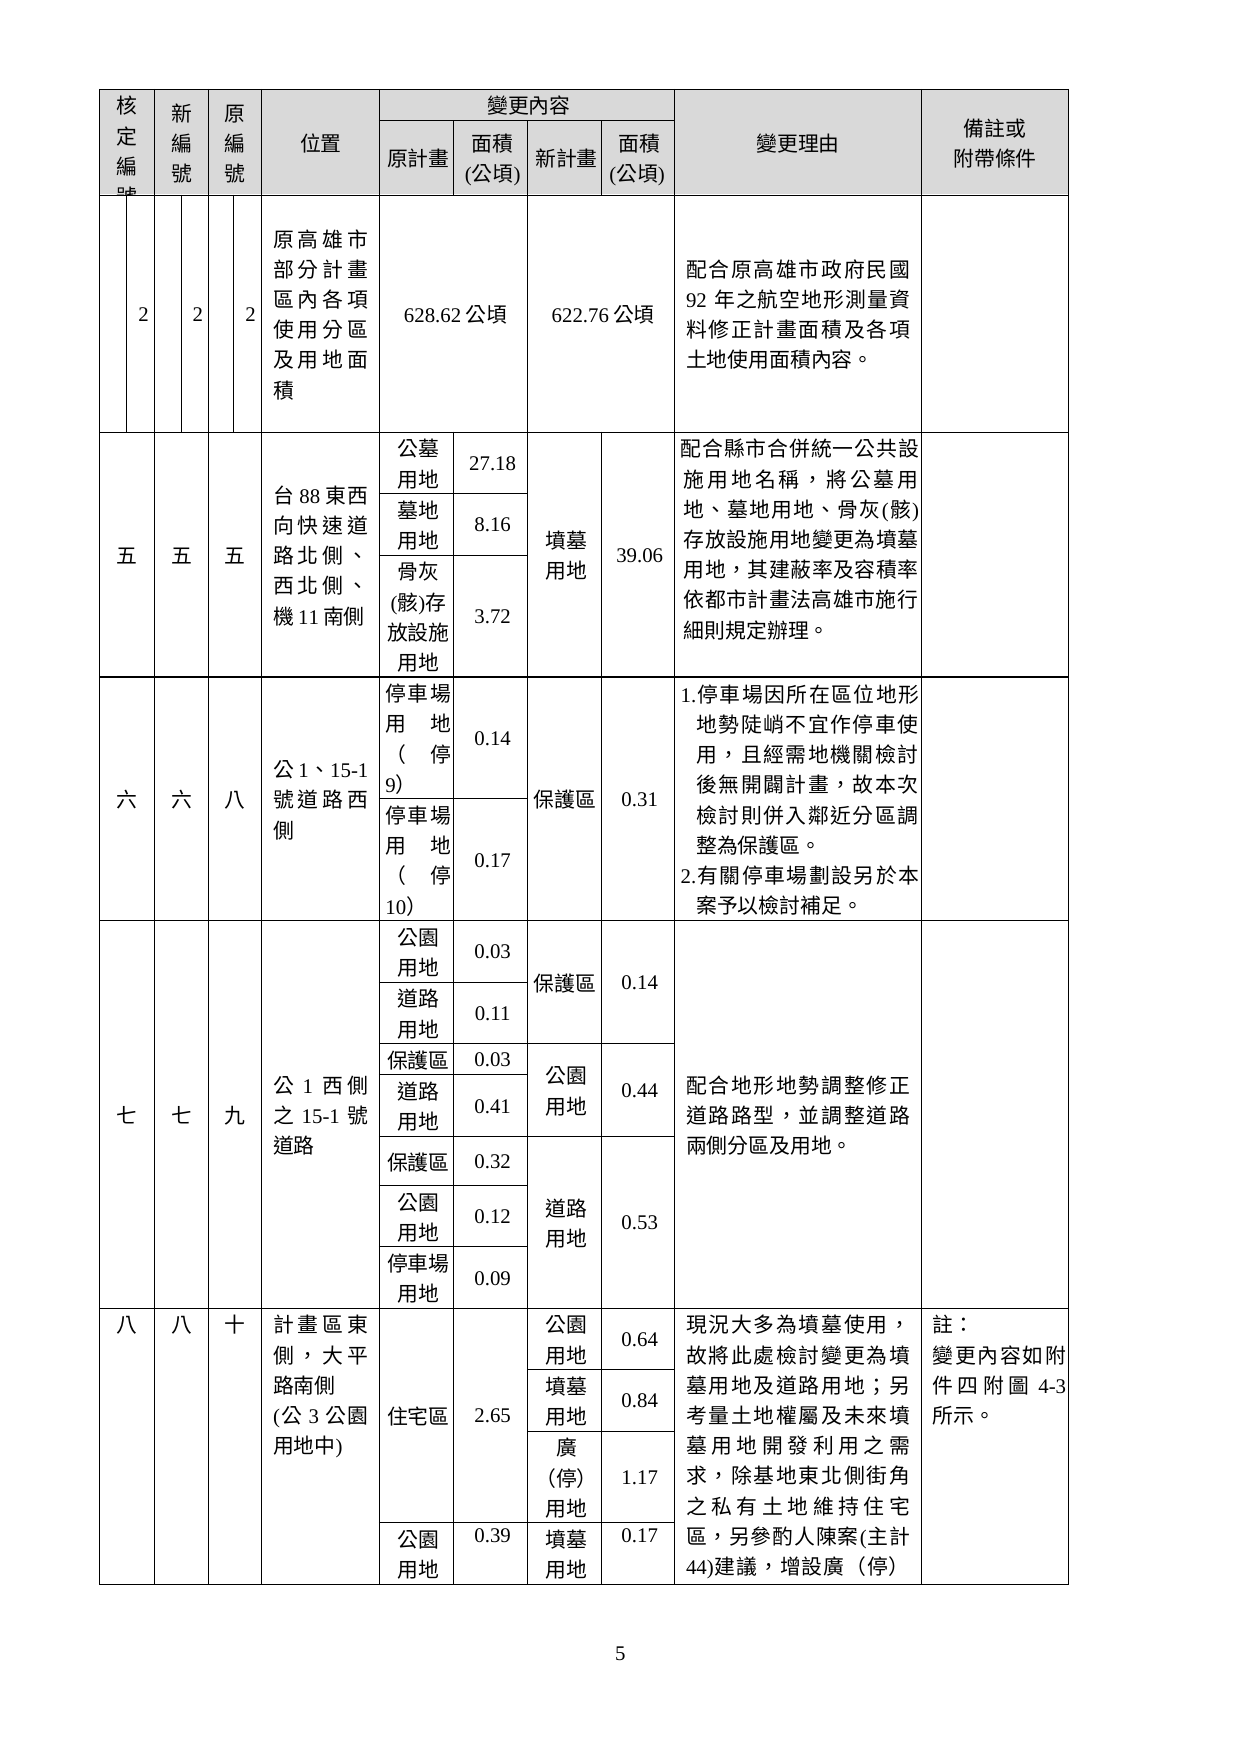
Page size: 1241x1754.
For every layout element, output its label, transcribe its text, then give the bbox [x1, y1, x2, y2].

table_cell 3.72 [454, 556, 527, 676]
table_cell 0.14 [454, 678, 527, 798]
table_cell 公墓 用地 [380, 433, 453, 493]
table_cell 0.44 [602, 1044, 674, 1136]
table_header 原 編 號 [209, 90, 261, 194]
table_cell 停車場用地（停9） [380, 678, 453, 798]
table_cell 道路 用地 [380, 983, 453, 1043]
table_cell 0.09 [454, 1247, 527, 1308]
table_cell 1.停車場因所在區位地形地勢陡峭不宜作停車使用，且經需地機關檢討後無開闢計畫，故本次檢討則併入鄰近分區調整為保護區。 2.有關停車場劃設另於本案予以檢討補足。 [675, 678, 921, 920]
table_cell 四 [100, 196, 126, 432]
table_cell 8.16 [454, 494, 527, 554]
table_cell 0.11 [454, 983, 527, 1043]
table_cell 註： 變更內容如附件四附圖4-3所示。 [922, 1309, 1068, 1584]
table_cell 六 [155, 678, 208, 920]
table_header 變更內容 [380, 90, 674, 120]
table_cell 七 [100, 921, 154, 1308]
table_header 新 編 號 [155, 90, 208, 194]
table_cell 0.17 [602, 1523, 674, 1584]
table_header 核 定 編 號 [100, 90, 154, 194]
table_cell 0.53 [602, 1137, 674, 1308]
table_cell 公園 用地 [380, 921, 453, 982]
table_cell 公園 用地 [528, 1044, 601, 1136]
table_cell 道路 用地 [528, 1137, 601, 1308]
table_cell 配合原高雄市政府民國92 年之航空地形測量資料修正計畫面積及各項土地使用面積內容。 [675, 196, 921, 432]
table_cell 廣（停）用地 [528, 1432, 601, 1522]
table_cell 現況大多為墳墓使用，故將此處檢討變更為墳墓用地及道路用地；另考量土地權屬及未來墳墓用地開發利用之需求，除基地東北側街角之私有土地維持住宅區，另參酌人陳案(主計44)建議，增設廣（停）用地，供未來進出道路及停車之用。 [675, 1309, 921, 1584]
table_cell 2 [234, 196, 261, 432]
table_cell [922, 678, 1068, 920]
table_cell 公1西側之15-1號道路 [262, 921, 379, 1308]
table_cell 622.76公頃 [528, 196, 674, 432]
table_cell 五 [209, 433, 261, 676]
table_cell 2 [127, 196, 154, 432]
table_cell 0.03 [454, 1044, 527, 1074]
table_cell 骨灰(骸)存放設施用地 [380, 556, 453, 676]
table_cell [922, 196, 1068, 432]
table_cell 0.17 [454, 799, 527, 920]
table_cell 0.14 [602, 921, 674, 1043]
table_cell 停車場用地 [380, 1247, 453, 1308]
table_cell 0.12 [454, 1186, 527, 1246]
table_cell 0.64 [602, 1309, 674, 1369]
table_cell 墳墓 用地 [528, 433, 601, 676]
table_cell 公園 用地 [380, 1186, 453, 1246]
table_cell 保護區 [528, 678, 601, 920]
table_cell 公園 用地 [528, 1309, 601, 1369]
table_cell 面積 (公頃) [602, 121, 674, 194]
table_cell 1.17 [602, 1432, 674, 1522]
table_cell 五 [100, 433, 154, 676]
table_cell 四 [155, 196, 181, 432]
table_cell 四 [209, 196, 233, 432]
table_cell 保護區 [380, 1044, 453, 1074]
table_cell [922, 921, 1068, 1308]
table_cell 保護區 [528, 921, 601, 1043]
table_cell 39.06 [602, 433, 674, 676]
table_cell 配合縣市合併統一公共設施用地名稱，將公墓用地、墓地用地、骨灰(骸)存放設施用地變更為墳墓用地，其建蔽率及容積率依都市計畫法高雄市施行細則規定辦理。 [675, 433, 921, 676]
table_cell 墓地 用地 [380, 494, 453, 554]
table_cell 八 [155, 1309, 208, 1584]
table_cell 保護區 [380, 1137, 453, 1185]
table_cell 原計畫 [380, 121, 453, 194]
table_cell 墳墓 用地 [528, 1370, 601, 1431]
table_cell 七 [155, 921, 208, 1308]
table_cell 道路 用地 [380, 1075, 453, 1136]
table_cell 0.41 [454, 1075, 527, 1136]
table_cell 計畫區東側，大平路南側 (公3公園用地中) [262, 1309, 379, 1584]
table_cell 公1、15-1號道路西側 [262, 678, 379, 920]
table_cell 配合地形地勢調整修正道路路型，並調整道路兩側分區及用地。 [675, 921, 921, 1308]
table_cell [922, 433, 1068, 676]
table_cell 2 [182, 196, 208, 432]
table_cell 新計畫 [528, 121, 601, 194]
table_cell 十 [209, 1309, 261, 1584]
table_cell 六 [100, 678, 154, 920]
table_header 變更理由 [675, 90, 921, 194]
table_cell 五 [155, 433, 208, 676]
table_cell 628.62公頃 [380, 196, 527, 432]
table_cell 台88東西向快速道路北側、西北側、機11南側 [262, 433, 379, 676]
table_header 備註或 附帶條件 [922, 90, 1068, 194]
table_cell 0.03 [454, 921, 527, 982]
table_cell 0.31 [602, 678, 674, 920]
table_cell 八 [209, 678, 261, 920]
table_cell 墳墓 用地 [528, 1523, 601, 1584]
table_cell 八 [100, 1309, 154, 1584]
table_cell 0.84 [602, 1370, 674, 1431]
table_header 位置 [262, 90, 379, 194]
table_cell 0.32 [454, 1137, 527, 1185]
table_cell 原高雄市部分計畫區內各項使用分區及用地面積 [262, 196, 379, 432]
table_cell 停車場用地（停10） [380, 799, 453, 920]
table_cell 九 [209, 921, 261, 1308]
table_cell 住宅區 [380, 1309, 453, 1522]
table_cell 面積 (公頃) [454, 121, 527, 194]
table_cell 2.65 [454, 1309, 527, 1522]
table_cell 0.39 [454, 1523, 527, 1584]
table_cell 27.18 [454, 433, 527, 493]
table_cell 公園 用地 [380, 1523, 453, 1584]
